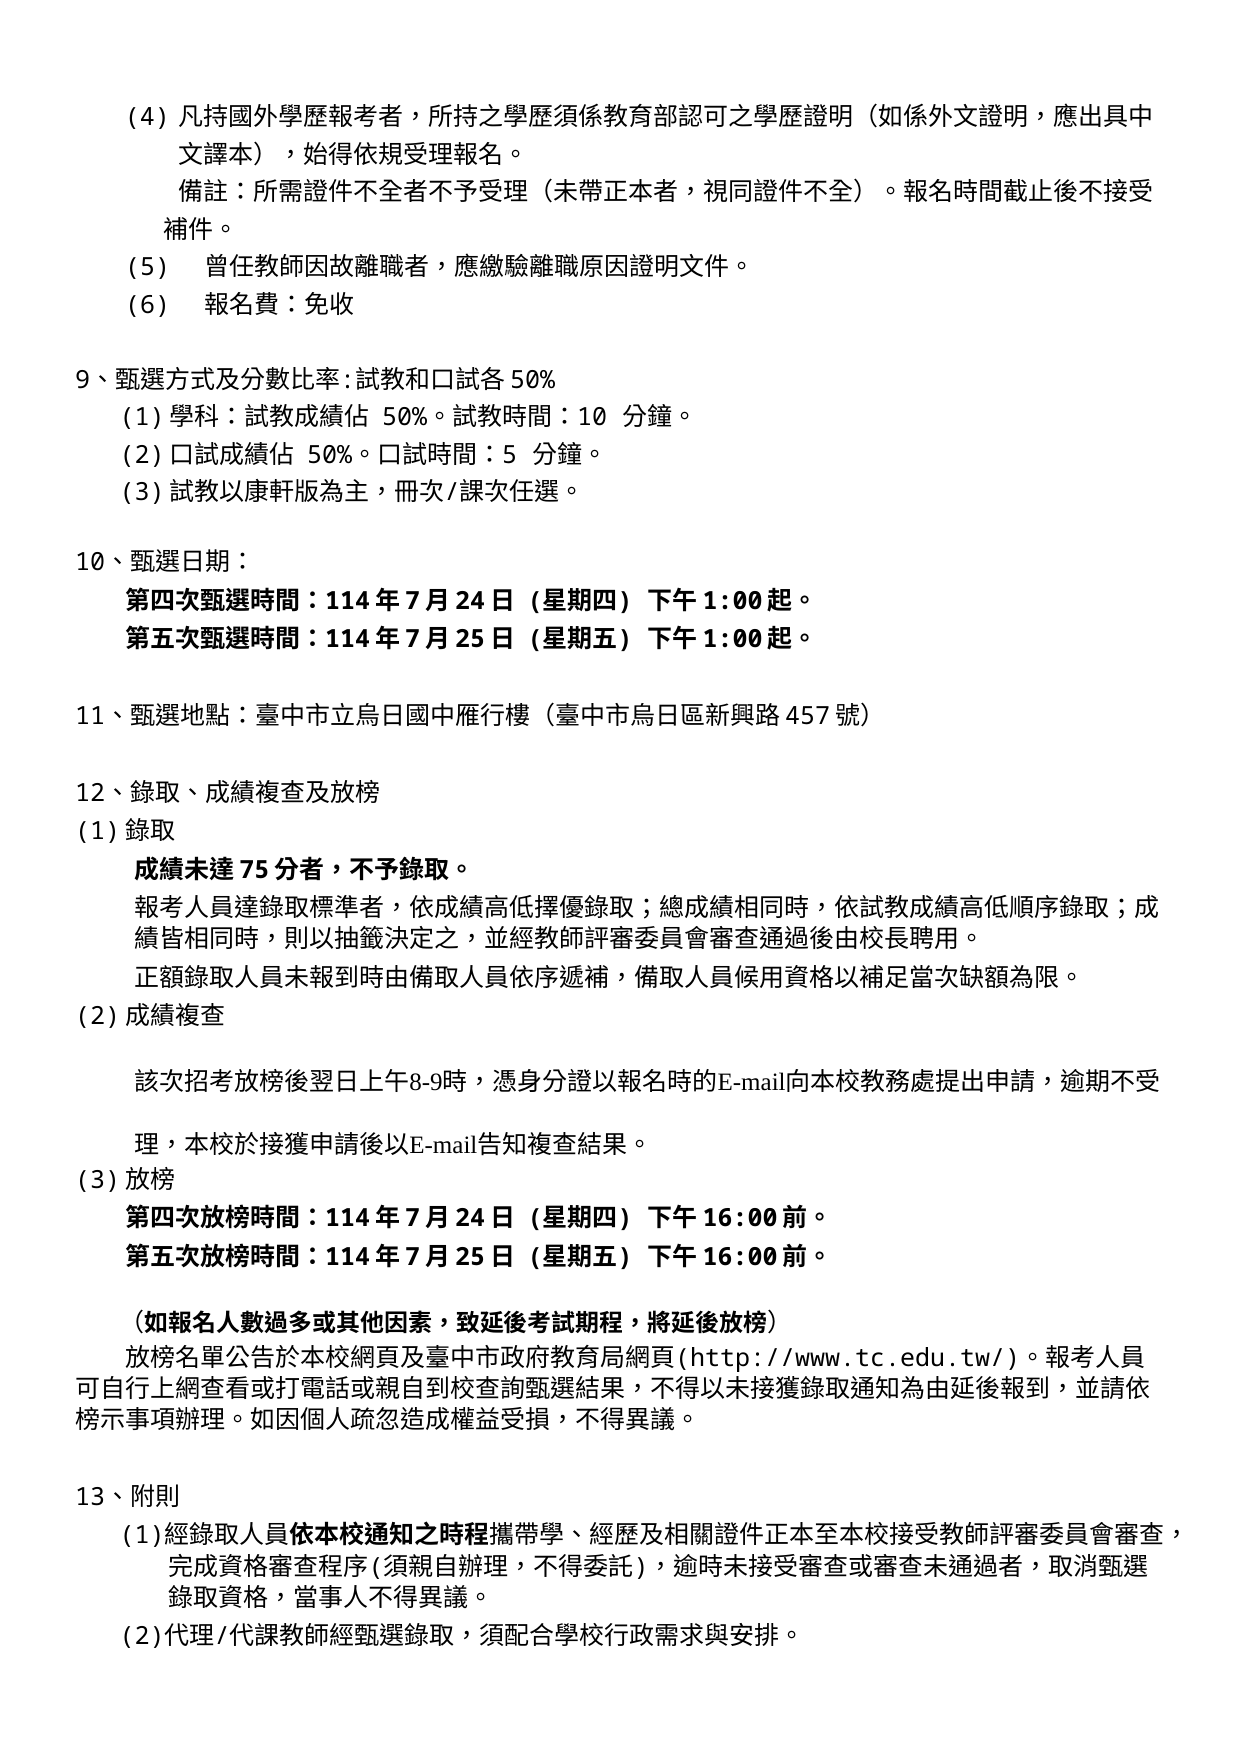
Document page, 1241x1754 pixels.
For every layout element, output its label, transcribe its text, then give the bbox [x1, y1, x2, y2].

list 曾任教師因故離職者，應繳驗離職原因證明文件。 [104, 246, 1165, 283]
list 第四次甄選時間：114年7月24日 (星期四) 下午1:00起。 [75, 584, 1168, 615]
list 附則 [75, 1480, 1168, 1512]
list 第五次放榜時間：114年7月25日 (星期五) 下午16:00前。 [75, 1240, 1168, 1271]
list 甄選日期： [75, 546, 1168, 577]
list 代理/代課教師經甄選錄取，須配合學校行政需求與安排。 [119, 1620, 1168, 1651]
list 成績複查 [75, 1000, 1168, 1031]
list 甄選地點：臺中市立烏日國中雁行樓（臺中市烏日區新興路457號） [75, 699, 1168, 731]
list 第五次甄選時間：114年7月25日 (星期五) 下午1:00起。 [75, 623, 1168, 654]
list 試教以康軒版為主，冊次/課次任選。 [119, 471, 1165, 508]
text 報考人員達錄取標準者，依成績高低擇優錄取；總成績相同時，依試教成績高低順序錄取；成績皆相同時，則以抽籤決定之，並經教師評審委員會審查通過後由校長聘用。 [134, 892, 1168, 954]
list 報名費：免收 [104, 283, 1165, 321]
text 成績未達75分者，不予錄取。 [134, 853, 1168, 884]
text 該次招考放榜後翌日上午8-9時，憑身分證以報名時的E-mail向本校教務處提出申請，逾期不受理，本校於接獲申請後以E-mail告知複查結果。 [134, 1038, 1165, 1163]
list 凡持國外學歷報考者，所持之學歷須係教育部認可之學歷證明（如係外文證明，應出具中文譯本），始得依規受理報名。 [124, 96, 1165, 171]
list 學科：試教成績佔 50%。試教時間：10 分鐘。 [119, 396, 1165, 433]
text 正額錄取人員未報到時由備取人員依序遞補，備取人員候用資格以補足當次缺額為限。 [134, 961, 1168, 993]
text （如報名人數過多或其他因素，致延後考試期程，將延後放榜） [119, 1278, 1165, 1341]
list 第四次放榜時間：114年7月24日 (星期四) 下午16:00前。 [75, 1202, 1168, 1233]
list 口試成績佔 50%。口試時間：5 分鐘。 [119, 433, 1165, 471]
list 錄取、成績複查及放榜 [75, 776, 1168, 808]
list 放榜名單公告於本校網頁及臺中市政府教育局網頁(http://www.tc.edu.tw/)。報考人員可自行上網查看或打電話或親自到校查詢甄選結果，不得以未接獲錄取通知為由延後報到，並請依榜示事項辦理。如因個人疏忽造成權益受損，不得異議。 [75, 1341, 1168, 1435]
list 經錄取人員依本校通知之時程攜帶學、經歷及相關證件正本至本校接受教師評審委員會審查，完成資格審查程序(須親自辦理，不得委託)，逾時未接受審查或審查未通過者，取消甄選錄取資格，當事人不得異議。 [119, 1519, 1168, 1613]
list 錄取 [75, 815, 1168, 846]
text 備註：所需證件不全者不予受理（未帶正本者，視同證件不全）。報名時間截止後不接受補件。 [163, 171, 1165, 246]
list 甄選方式及分數比率:試教和口試各50% [75, 358, 1165, 396]
list 放榜 [75, 1163, 1168, 1194]
